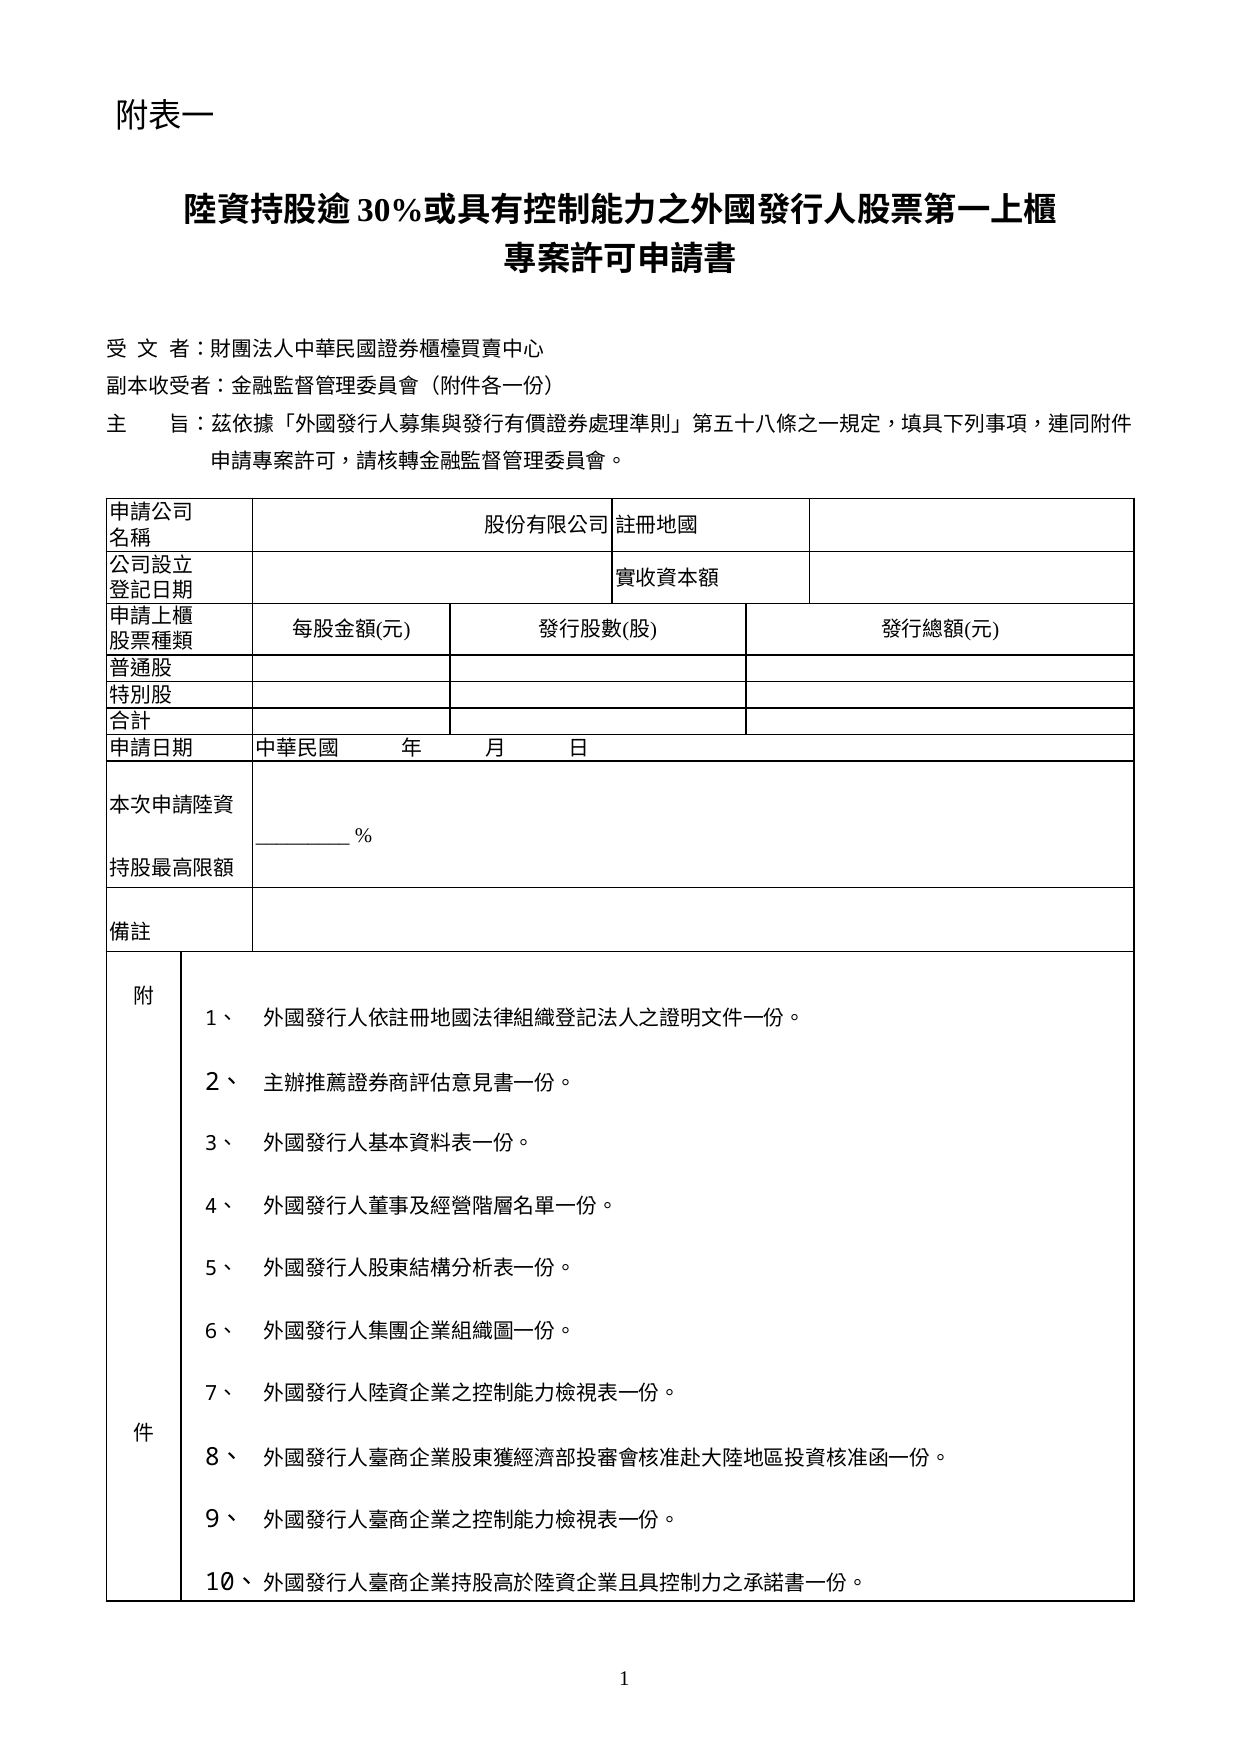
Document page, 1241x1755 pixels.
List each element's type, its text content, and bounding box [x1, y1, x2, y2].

table_cell 發行股數(股) [451, 604, 745, 654]
table_cell [253, 682, 449, 707]
table_cell [253, 709, 449, 734]
table_cell [451, 682, 745, 707]
table_cell 實收資本額 [613, 552, 809, 602]
table_cell 外國發行人依註冊地國法律組織登記法人之證明文件一份。 主辦推薦證券商評估意見書一份。 外國發行人基本資料表一份。 外國發行人董事及經營階層名單一份。 外國發行人股東結構分析表一份。 外國發行人集團企業組織圖一份。 外國發行人陸資企業之控制能力檢視表一份。 外國發行人臺商企業股東獲經濟部投審會核准赴大陸地區投資核准函一份。 外國發行人臺商企業之控制能力檢視表一份。 外國發行人臺商企業持股高於陸資企業且具控制力之承諾書一份。 有控制力臺商企業出具承諾持股不低於陸資企業且不喪失控制力之承諾書一份。 申請書及其附件所載事項無虛偽隱匿情事，暨主管機關及證券櫃檯買賣中心得要求提出相關書件、進行直接查核，或得委託專業機構進行查核之承諾書一份。 其他必要之證明文件或資料。 [182, 952, 1133, 1600]
table_cell [253, 656, 449, 681]
text 陸資持股逾30%或具有控制能力之外國發行人股票第一上櫃 [106, 183, 1134, 231]
table_cell 本次申請陸資持股最高限額 [107, 762, 252, 887]
table_cell [451, 656, 745, 681]
table_header 股份有限公司 [253, 499, 611, 551]
table_cell [451, 709, 745, 734]
table_cell 發行總額(元) [747, 604, 1133, 654]
table_cell [810, 552, 1133, 602]
table_cell 特別股 [107, 682, 252, 707]
table_cell 普通股 [107, 656, 252, 681]
table_cell 合計 [107, 709, 252, 734]
table_cell 公司設立 登記日期 [107, 552, 252, 602]
table_cell [747, 682, 1133, 707]
text 專案許可申請書 [106, 231, 1134, 279]
table_cell [253, 552, 611, 602]
text 副本收受者：金融監督管理委員會（附件各一份） [106, 362, 1134, 400]
table_cell [253, 888, 1133, 951]
text 附表一 [106, 89, 1134, 137]
table_header 註冊地國 [613, 499, 809, 551]
table_cell [747, 656, 1133, 681]
table_cell 附 件 [107, 952, 180, 1600]
table_header [810, 499, 1133, 551]
text 受 文 者：財團法人中華民國證券櫃檯買賣中心 [106, 325, 1134, 362]
table_cell 中華民國 年 月 日 [253, 735, 1133, 760]
table_cell _________ % [253, 762, 1133, 887]
text 主 旨：茲依據「外國發行人募集與發行有價證券處理準則」第五十八條之一規定，填具下列事項，連同附件，申請專案許可，請核轉金融監督管理委員會。 [106, 400, 1134, 475]
table_cell 備註 [107, 888, 252, 951]
table_header 申請公司 [107, 499, 252, 524]
table_cell 申請日期 [107, 735, 252, 760]
table_cell 名稱 [107, 524, 252, 551]
table_cell 申請上櫃 股票種類 [107, 604, 252, 654]
table_cell [747, 709, 1133, 734]
table_cell 每股金額(元) [253, 604, 449, 654]
